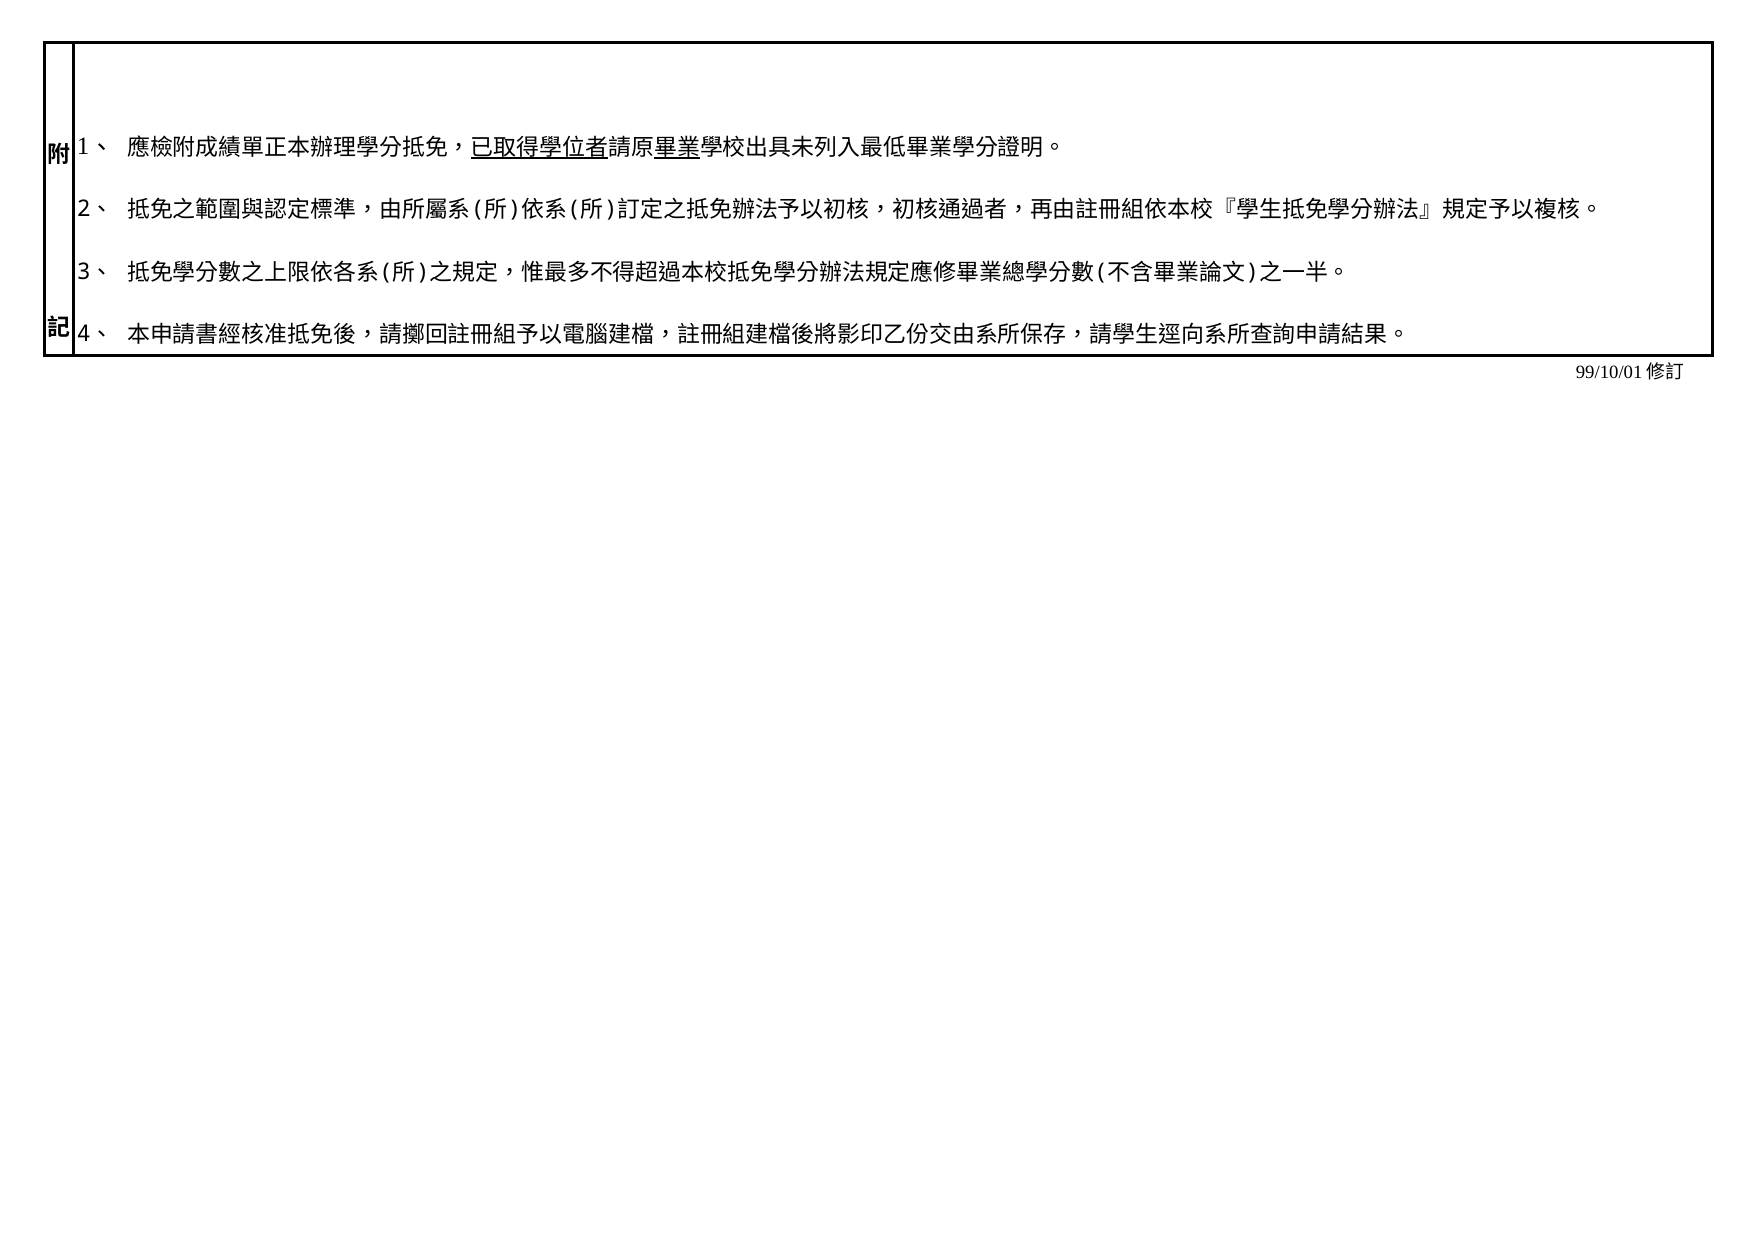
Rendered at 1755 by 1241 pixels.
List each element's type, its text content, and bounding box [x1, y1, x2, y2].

table_cell 應檢附成績單正本辦理學分抵免，已取得學位者請原畢業學校出具未列入最低畢業學分證明。 抵免之範圍與認定標準，由所屬系(所)依系(所)訂定之抵免辦法予以初核，初核通過者，再由註冊組依本校『學生抵免學分辦法』規定予以複核。 抵免學分數之上限依各系(所)之規定，惟最多不得超過本校抵免學分辦法規定應修畢業總學分數(不含畢業論文)之一半。 本申請書經核准抵免後，請擲回註冊組予以電腦建檔，註冊組建檔後將影印乙份交由系所保存，請學生逕向系所查詢申請結果。 [75, 44, 1711, 354]
text 99/10/01修訂 [71, 357, 1683, 384]
table_cell 附 記 [46, 44, 72, 354]
